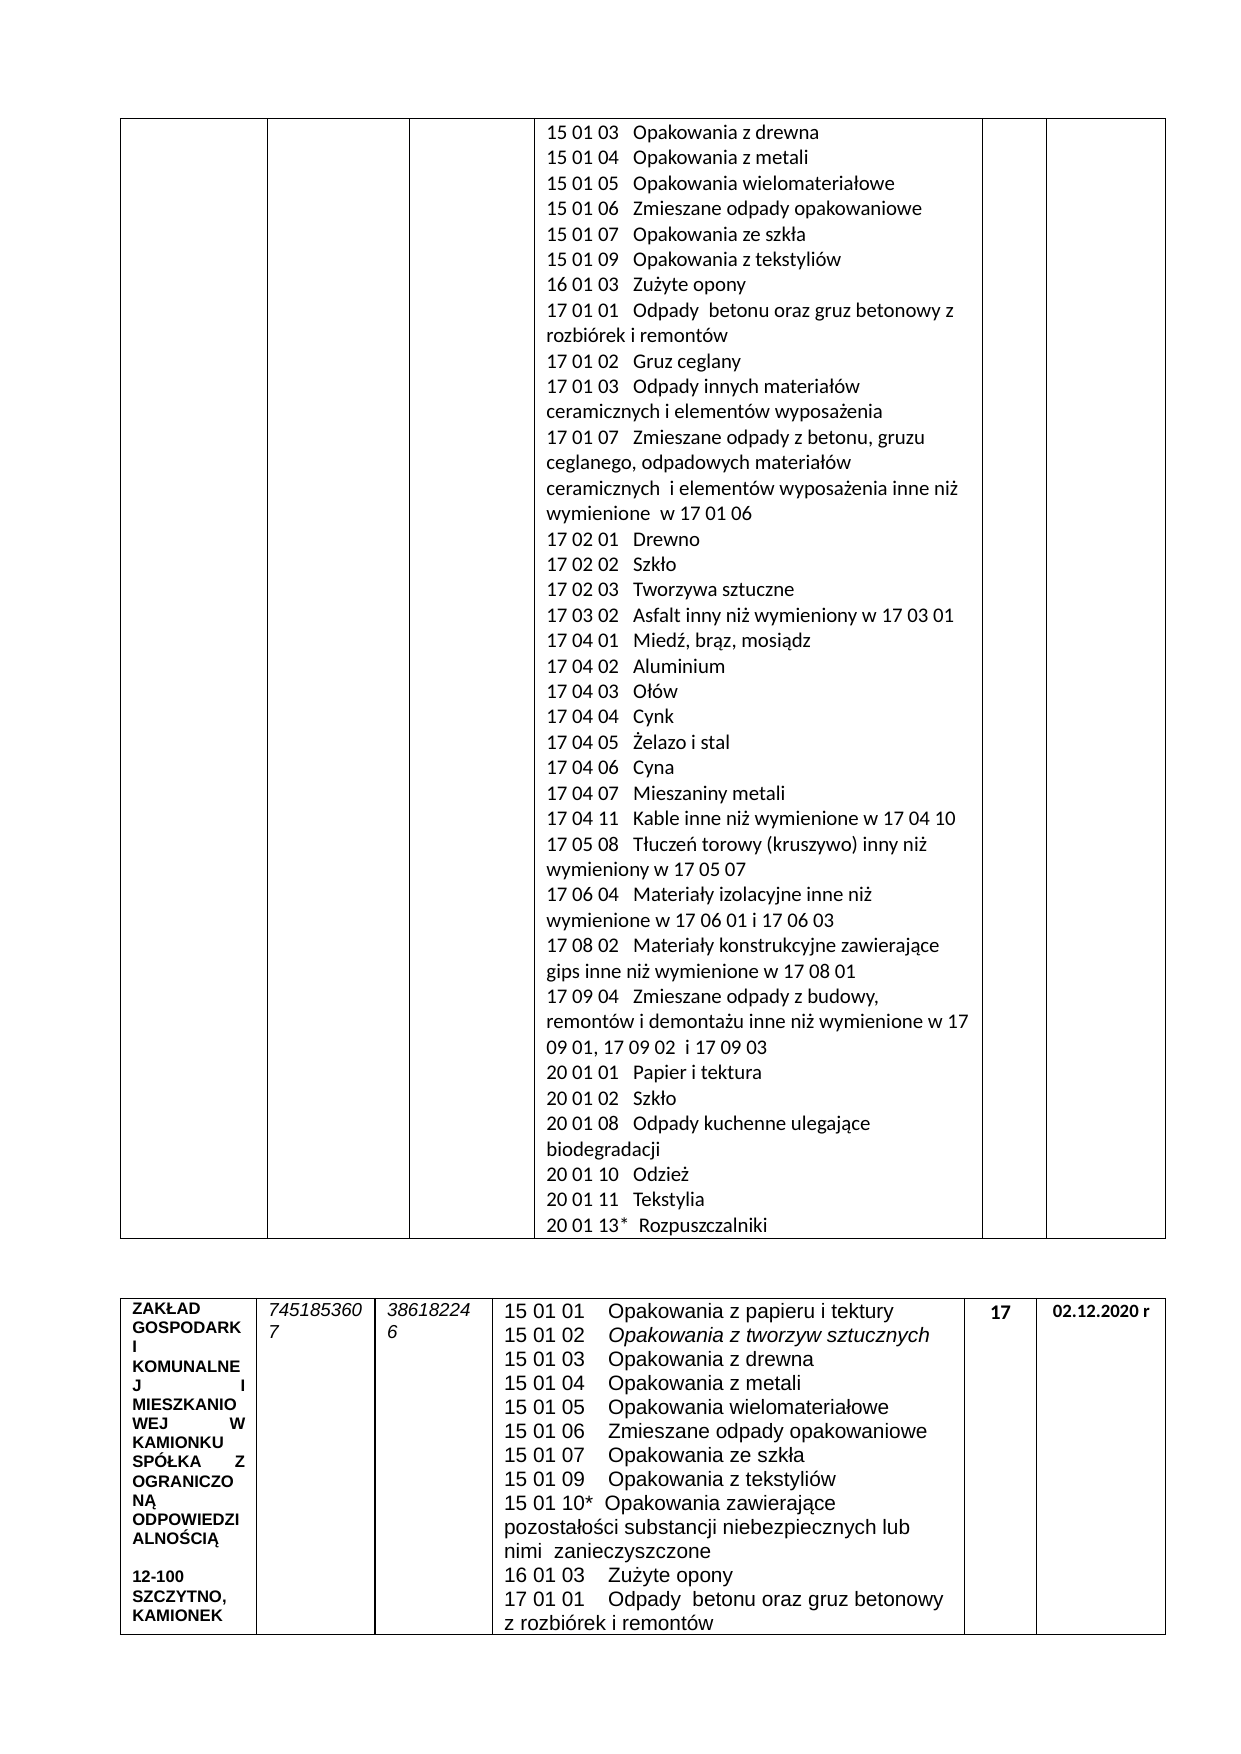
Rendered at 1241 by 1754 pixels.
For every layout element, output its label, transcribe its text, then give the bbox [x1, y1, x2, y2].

table_cell [121, 119, 267, 1237]
table_cell [1047, 119, 1165, 1237]
table_header 02.12.2020 r [1037, 1299, 1165, 1634]
table_header 386182246 [376, 1299, 492, 1634]
table_cell [268, 119, 409, 1237]
table_cell [983, 119, 1046, 1237]
table_header ZAKŁAD GOSPODARKI KOMUNALNEJ I MIESZKANIOWEJ W KAMIONKU SPÓŁKA Z OGRANICZONĄ ODPOWIEDZIALNOŚCIĄ 12-100 SZCZYTNO, KAMIONEK [121, 1299, 256, 1634]
table_header 7451853607 [257, 1299, 374, 1634]
table_header 17 [965, 1299, 1036, 1634]
table_cell [410, 119, 534, 1237]
table_header 15 01 01 Opakowania z papieru i tektury 15 01 02 Opakowania z tworzyw sztucznych 15 01 03 Opakowania z drewna 15 01 04 Opakowania z metali 15 01 05 Opakowania wielomateriałowe 15 01 06 Zmieszane odpady opakowaniowe 15 01 07 Opakowania ze szkła 15 01 09 Opakowania z tekstyliów 15 01 10* Opakowania zawierające pozostałości substancji niebezpiecznych lub nimi zanieczyszczone 16 01 03 Zużyte opony 17 01 01 Odpady betonu oraz gruz betonowy z rozbiórek i remontów [493, 1299, 964, 1634]
table_cell 15 01 03 Opakowania z drewna 15 01 04 Opakowania z metali 15 01 05 Opakowania wielomateriałowe 15 01 06 Zmieszane odpady opakowaniowe 15 01 07 Opakowania ze szkła 15 01 09 Opakowania z tekstyliów 16 01 03 Zużyte opony 17 01 01 Odpady betonu oraz gruz betonowy z rozbiórek i remontów 17 01 02 Gruz ceglany 17 01 03 Odpady innych materiałów ceramicznych i elementów wyposażenia 17 01 07 Zmieszane odpady z betonu, gruzu ceglanego, odpadowych materiałów ceramicznych i elementów wyposażenia inne niż wymienione w 17 01 06 17 02 01 Drewno 17 02 02 Szkło 17 02 03 Tworzywa sztuczne 17 03 02 Asfalt inny niż wymieniony w 17 03 01 17 04 01 Miedź, brąz, mosiądz 17 04 02 Aluminium 17 04 03 Ołów 17 04 04 Cynk 17 04 05 Żelazo i stal 17 04 06 Cyna 17 04 07 Mieszaniny metali 17 04 11 Kable inne niż wymienione w 17 04 10 17 05 08 Tłuczeń torowy (kruszywo) inny niż wymieniony w 17 05 07 17 06 04 Materiały izolacyjne inne niż wymienione w 17 06 01 i 17 06 03 17 08 02 Materiały konstrukcyjne zawierające gips inne niż wymienione w 17 08 01 17 09 04 Zmieszane odpady z budowy, remontów i demontażu inne niż wymienione w 17 09 01, 17 09 02 i 17 09 03 20 01 01 Papier i tektura 20 01 02 Szkło 20 01 08 Odpady kuchenne ulegające biodegradacji 20 01 10 Odzież 20 01 11 Tekstylia 20 01 13* Rozpuszczalniki [535, 119, 982, 1237]
